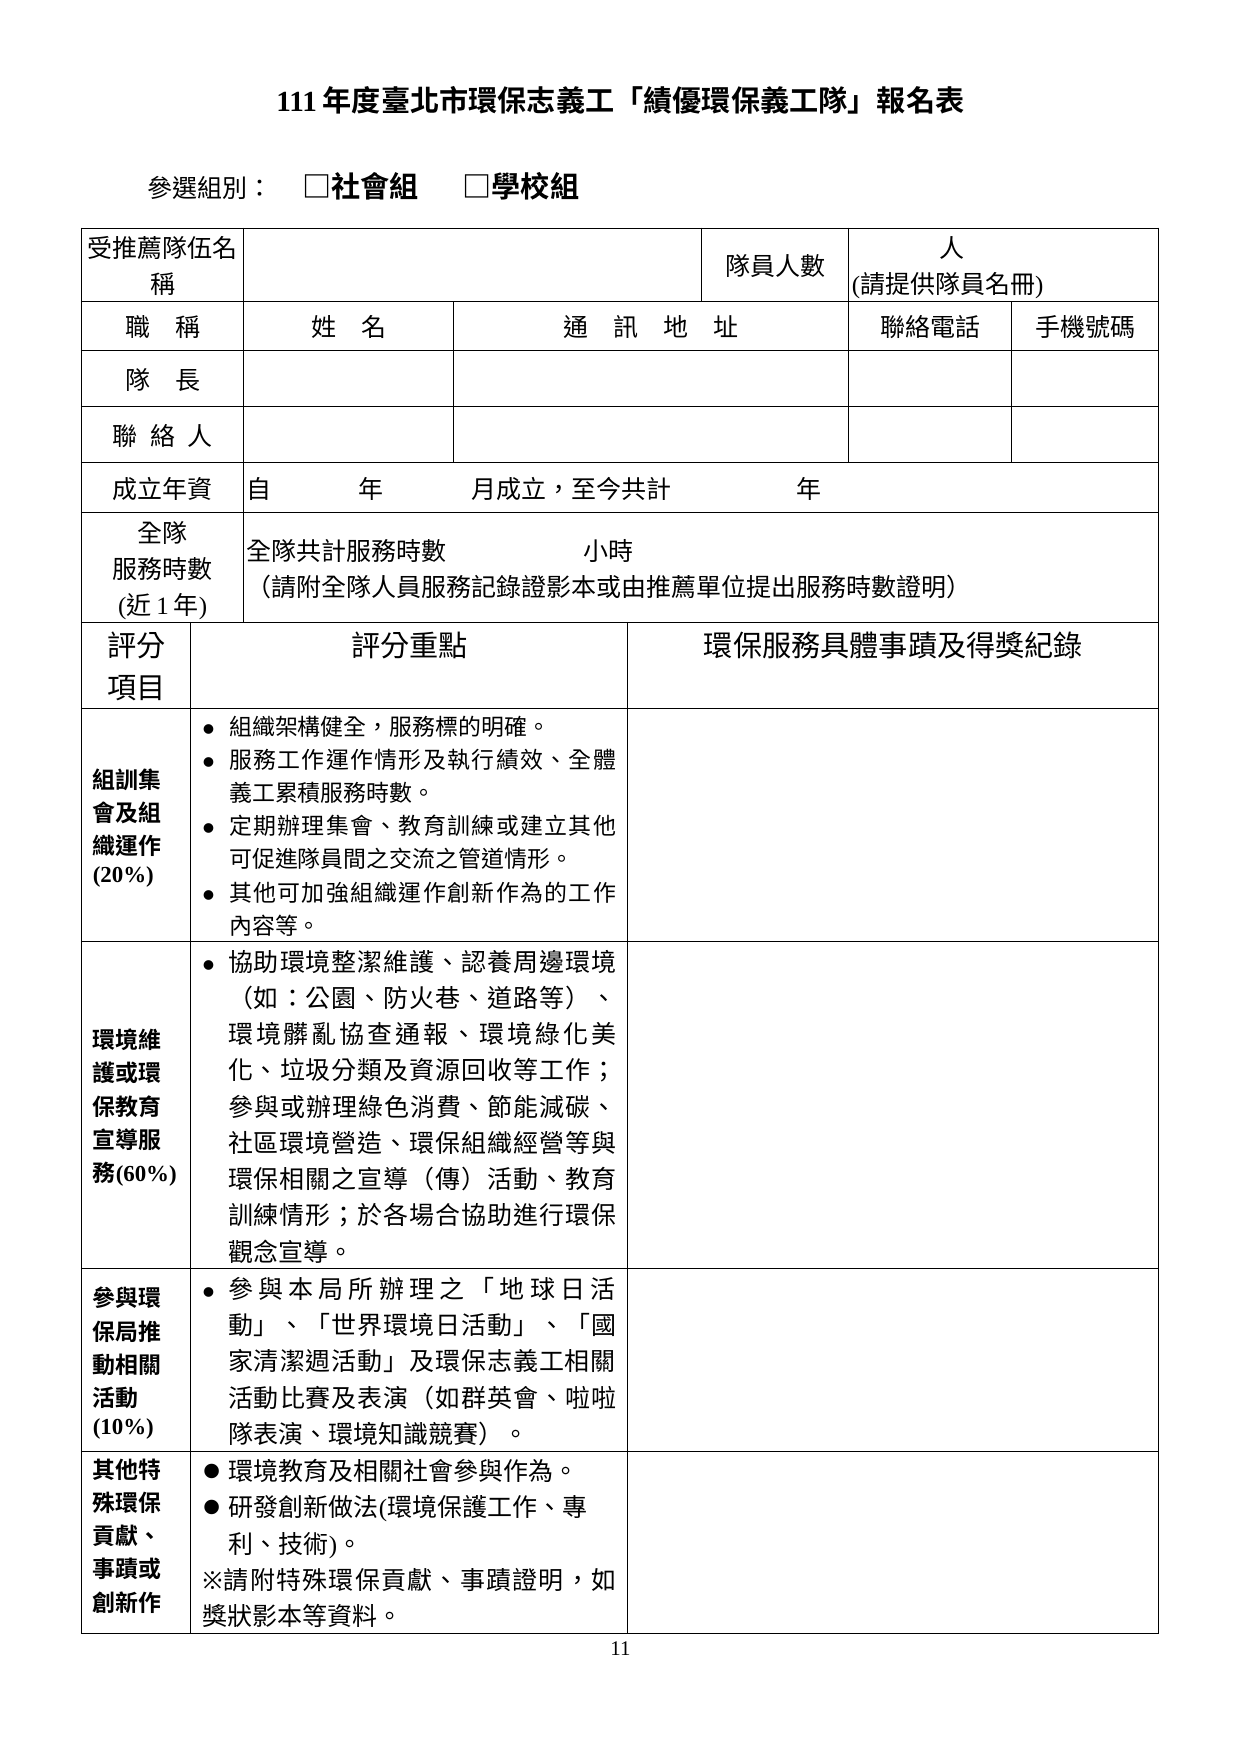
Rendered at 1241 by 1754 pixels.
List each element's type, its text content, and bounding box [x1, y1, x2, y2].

table_cell [1012, 407, 1158, 462]
text 111年度臺北市環保志義工「績優環保義工隊」報名表 [148, 75, 1092, 121]
table_cell [849, 351, 1011, 406]
table_cell 姓 名 [244, 302, 453, 350]
table_cell 職 稱 [82, 302, 243, 350]
table_cell [628, 1452, 1158, 1633]
table_cell 自 年 月成立，至今共計 年 [244, 463, 1158, 512]
table_cell [244, 351, 453, 406]
table_cell 組織架構健全，服務標的明確。 服務工作運作情形及執行績效、全體義工累積服務時數。 定期辦理集會、教育訓練或建立其他可促進隊員間之交流之管道情形。 其他可加強組織運作創新作為的工作內容等。 [191, 709, 627, 941]
table_cell 通 訊 地 址 [454, 302, 848, 350]
table_cell [628, 942, 1158, 1268]
table_cell 全隊 服務時數 (近1年) [82, 513, 243, 622]
table_cell 環保服務具體事蹟及得獎紀錄 [628, 623, 1158, 707]
table_cell [628, 709, 1158, 941]
table_cell 其他特殊環保貢獻、事蹟或創新作 [82, 1452, 190, 1633]
table_cell [454, 351, 848, 406]
table_cell [628, 1269, 1158, 1451]
table_cell 參與本局所辦理之「地球日活動」、「世界環境日活動」、「國家清潔週活動」及環保志義工相關活動比賽及表演（如群英會、啦啦隊表演、環境知識競賽）。 [191, 1269, 627, 1451]
table_cell 成立年資 [82, 463, 243, 512]
table_cell [849, 407, 1011, 462]
table_cell 參與環保局推動相關活動(10%) [82, 1269, 190, 1451]
text 參選組別： □社會組 □學校組 [148, 164, 1092, 206]
table_cell 評分重點 [191, 623, 627, 707]
table_cell [454, 407, 848, 462]
table_header [244, 229, 701, 301]
table_cell 協助環境整潔維護、認養周邊環境（如：公園、防火巷、道路等）、環境髒亂協查通報、環境綠化美化、垃圾分類及資源回收等工作； 參與或辦理綠色消費、節能減碳、社區環境營造、環保組織經營等與環保相關之宣導（傳）活動、教育訓練情形；於各場合協助進行環保觀念宣導。 [191, 942, 627, 1268]
table_header 人 (請提供隊員名冊) [849, 229, 1158, 301]
table_cell 評分項目 [82, 623, 190, 707]
table_header 受推薦隊伍名稱 [82, 229, 243, 301]
table_cell 聯 絡 人 [82, 407, 243, 462]
table_cell 手機號碼 [1012, 302, 1158, 350]
table_cell [244, 407, 453, 462]
table_header 隊員人數 [702, 229, 848, 301]
table_cell 組訓集會及組織運作(20%) [82, 709, 190, 941]
table_cell 隊 長 [82, 351, 243, 406]
table_cell 環境維護或環保教育宣導服務(60%) [82, 942, 190, 1268]
table_cell 聯絡電話 [849, 302, 1011, 350]
table_cell [1012, 351, 1158, 406]
table_cell 環境教育及相關社會參與作為。 研發創新做法(環境保護工作、專利、技術)。 ※請附特殊環保貢獻、事蹟證明，如獎狀影本等資料。 [191, 1452, 627, 1633]
table_cell 全隊共計服務時數 小時 （請附全隊人員服務記錄證影本或由推薦單位提出服務時數證明） [244, 513, 1158, 622]
